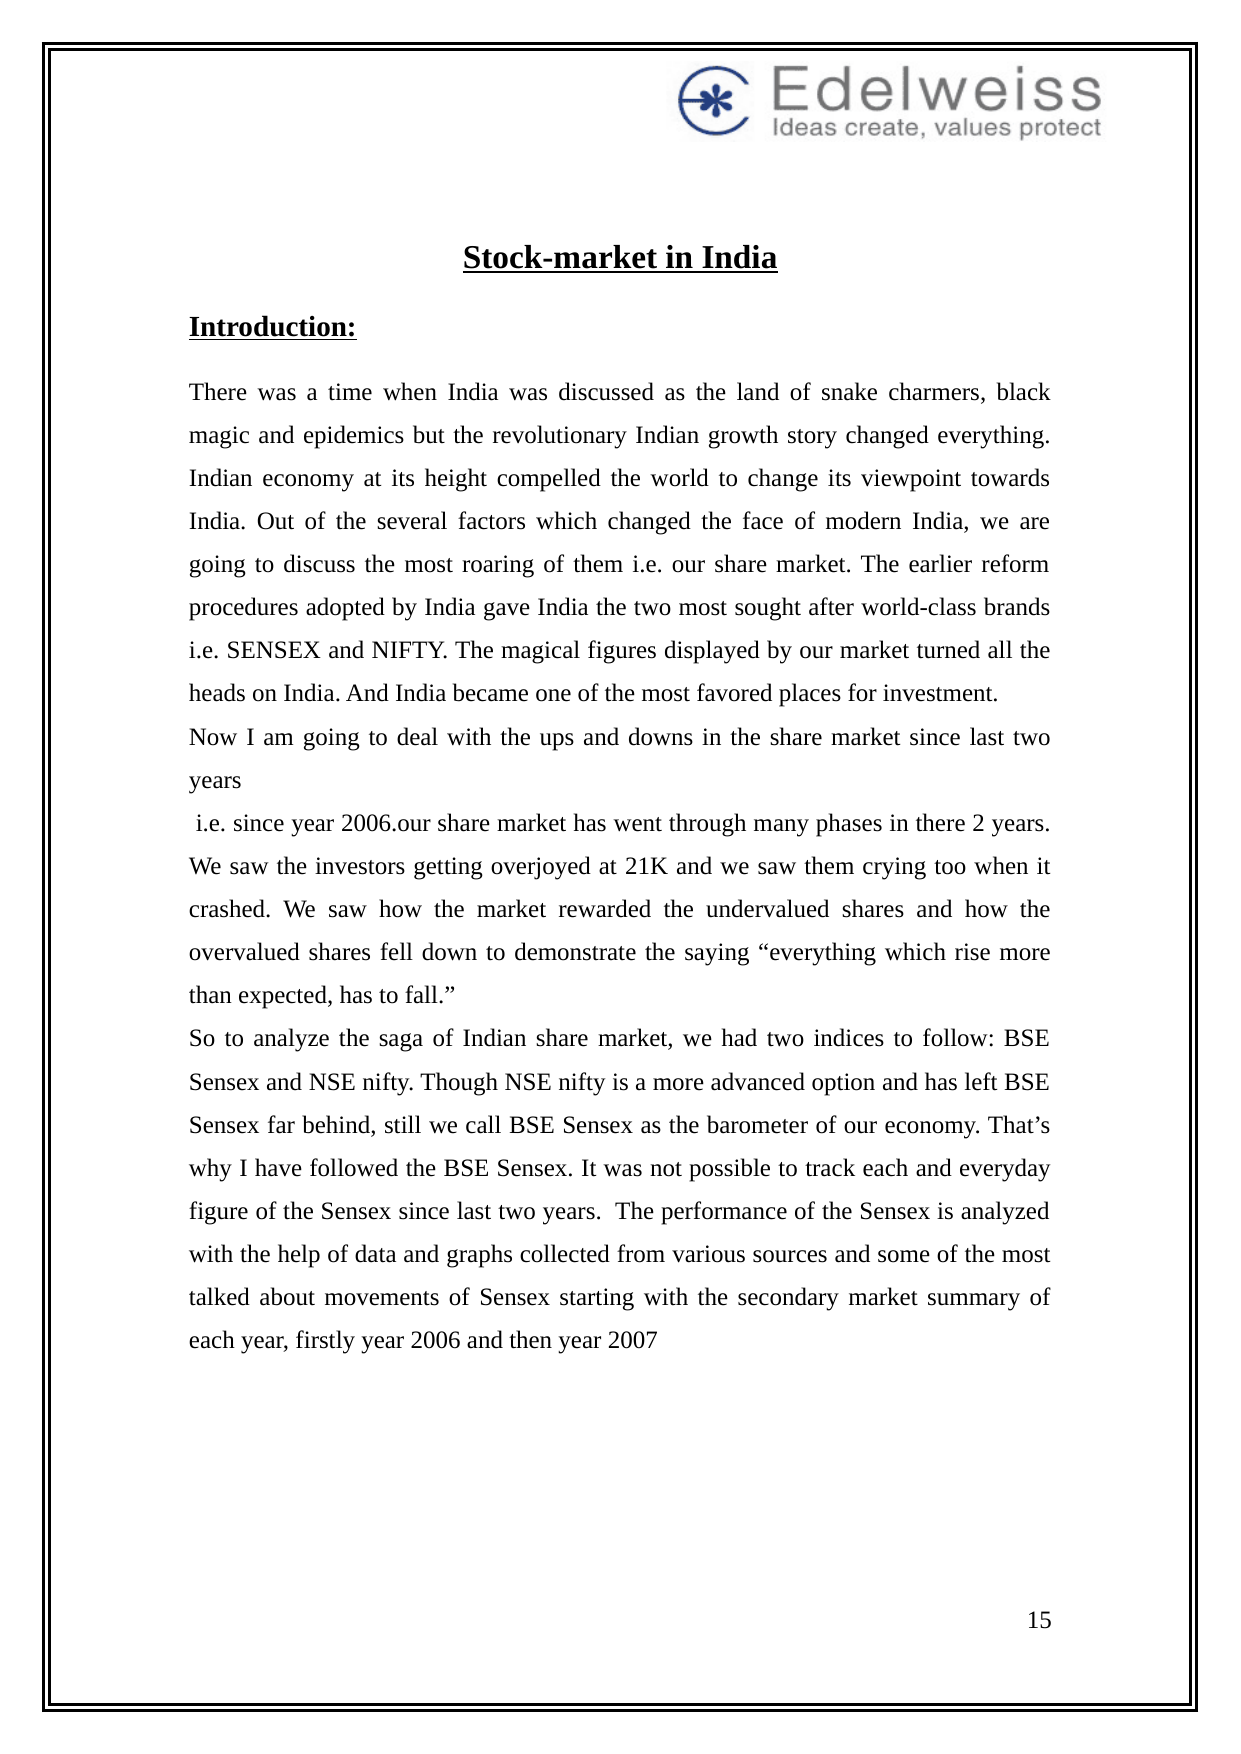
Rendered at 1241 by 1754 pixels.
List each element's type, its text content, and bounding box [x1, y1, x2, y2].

text Stock-market in India [189, 238, 1052, 276]
text Introduction: [189, 309, 1052, 343]
text i.e. since year 2006.our share market has went through many phases in there 2 years. We saw the investors getting overjoyed at 21K and we saw them crying too when it crashed. We saw how the market rewarded the undervalued shares and how the overvalued shares fell down to demonstrate the saying “everything which rise more than expected, has to fall.” [189, 808, 1052, 1009]
text So to analyze the saga of Indian share market, we had two indices to follow: BSE Sensex and NSE nifty. Though NSE nifty is a more advanced option and has left BSE Sensex far behind, still we call BSE Sensex as the barometer of our economy. That’s why I have followed the BSE Sensex. It was not possible to track each and everyday figure of the Sensex since last two years. The performance of the Sensex is analyzed with the help of data and graphs collected from various sources and some of the most talked about movements of Sensex starting with the secondary market summary of each year, firstly year 2006 and then year 2007 [189, 1023, 1052, 1354]
text There was a time when India was discussed as the land of snake charmers, black magic and epidemics but the revolutionary Indian growth story changed everything. Indian economy at its height compelled the world to change its viewpoint towards India. Out of the several factors which changed the face of modern India, we are going to discuss the most roaring of them i.e. our share market. The earlier reform procedures adopted by India gave India the two most sought after world-class brands i.e. SENSEX and NIFTY. The magical figures displayed by our market turned all the heads on India. And India became one of the most favored places for investment. [189, 377, 1052, 707]
text Now I am going to deal with the ups and downs in the share market since last two years [189, 722, 1052, 793]
